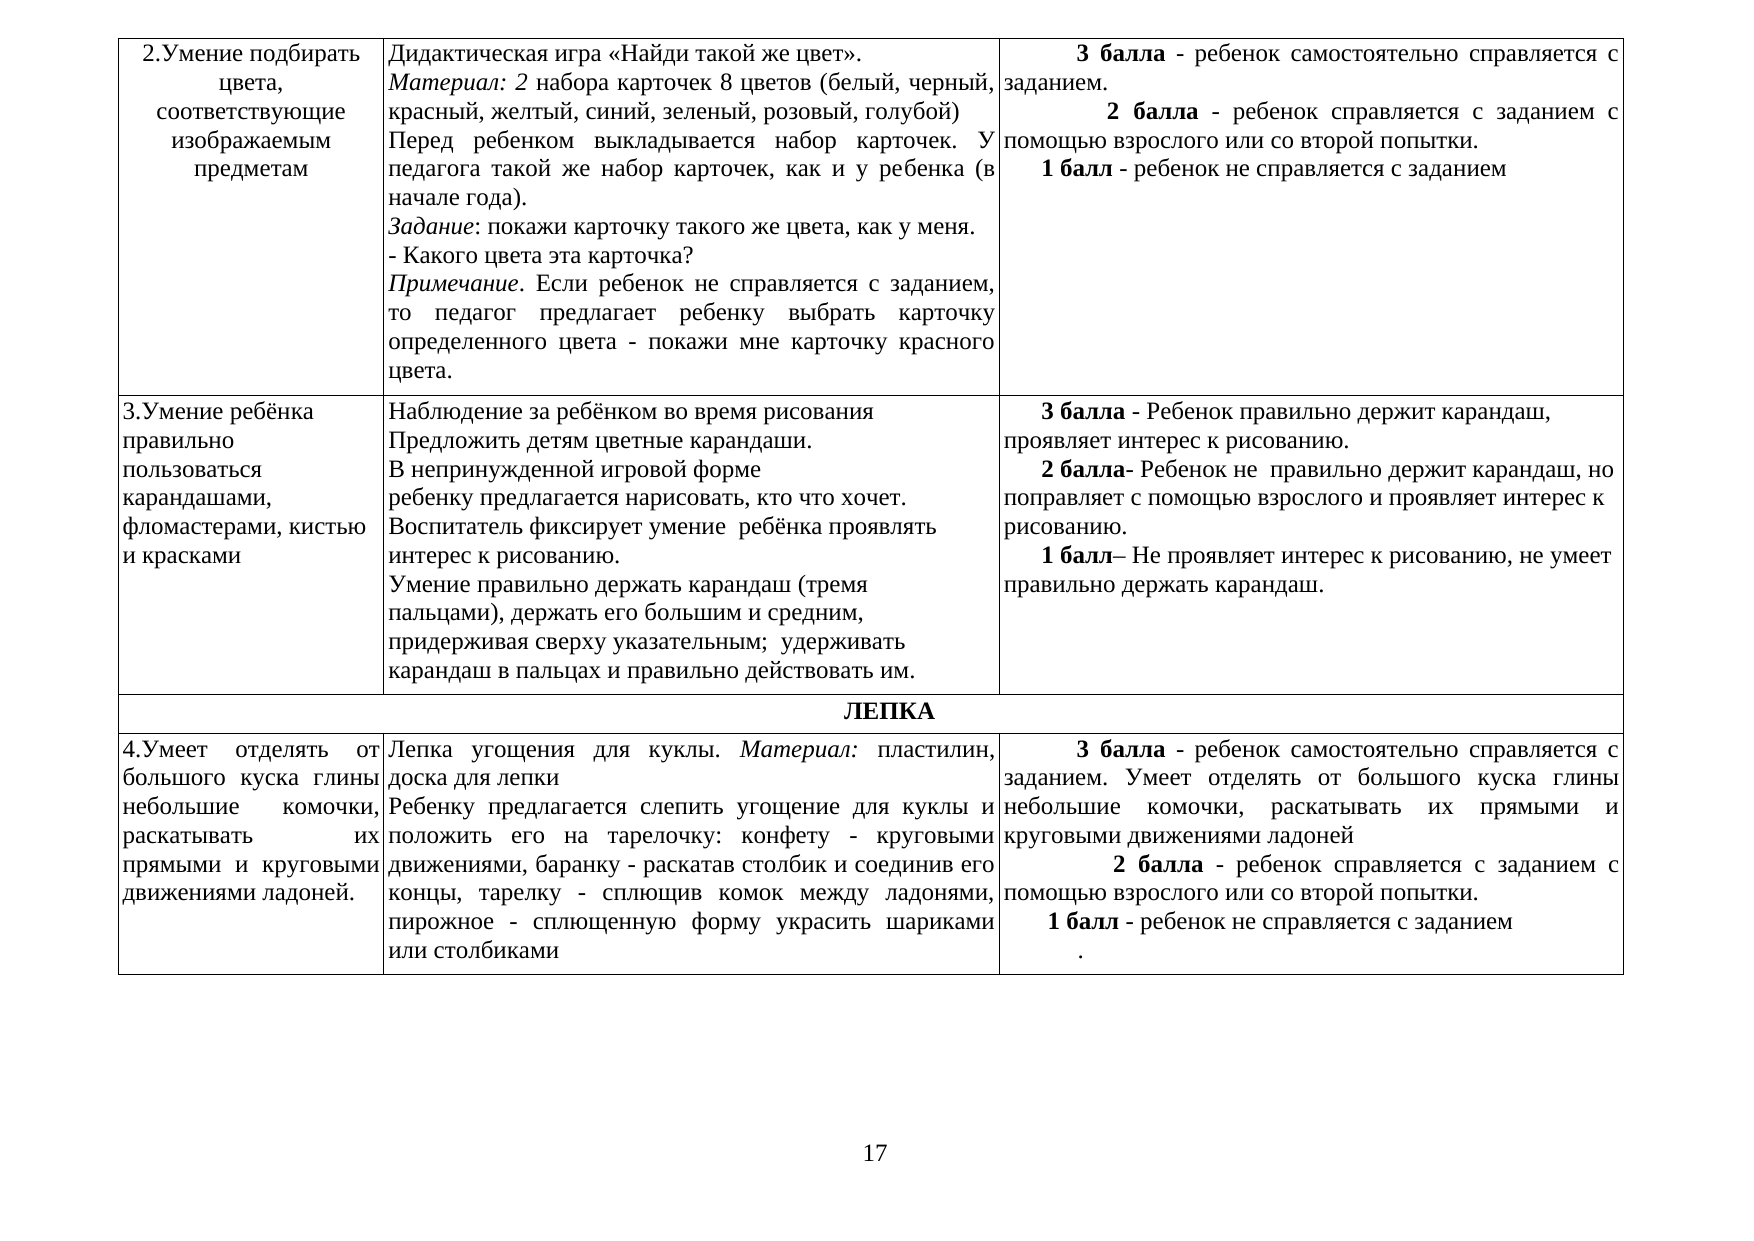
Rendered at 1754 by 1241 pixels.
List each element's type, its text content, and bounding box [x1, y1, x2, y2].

table_cell 3 балла - ребенок самостоятельно справляется с заданием. Умеет отделять от большого куска глины небольшие комочки, раскатывать их прямыми и круговыми движениями ладоней 2 балла - ребенок справляется с заданием с помощью взрослого или со второй попытки. 1 балл - ребенок не справляется с заданием . [1000, 734, 1623, 974]
table_cell [1624, 38, 1641, 395]
table_cell [1624, 395, 1641, 694]
table_cell 4.Умеет отделять от большого куска глины небольшие комочки, раскатывать их прямыми и круговыми движениями ладоней. [119, 734, 383, 974]
table_cell ЛЕПКА [119, 695, 1623, 733]
table_cell 2.Умение подбирать цвета, соответствующие изображаемым предметам [119, 39, 383, 395]
table_cell Лепка угощения для куклы. Материал: пластилин, доска для лепки Ребенку предлагается слепить угощение для куклы и положить его на тарелочку: конфету - круговыми движениями, баранку - раскатав столбик и соединив его концы, тарелку - сплющив комок между ладонями, пирожное - сплющенную форму украсить шариками или столбиками [384, 734, 999, 974]
table_cell 3 балла - ребенок самостоятельно справляется с заданием. 2 балла - ребенок справляется с заданием с помощью взрослого или со второй попытки. 1 балл - ребенок не справляется с заданием [1000, 39, 1623, 395]
table_cell [1624, 694, 1641, 733]
table_cell Наблюдение за ребёнком во время рисования Предложить детям цветные карандаши. В непринужденной игровой форме ребенку предлагается нарисовать, кто что хочет. Воспитатель фиксирует умение ребёнка проявлять интерес к рисованию. Умение правильно держать карандаш (тремя пальцами), держать его большим и средним, придерживая сверху указательным; удерживать карандаш в пальцах и правильно действовать им. [384, 396, 999, 694]
table_cell Дидактическая игра «Найди такой же цвет». Материал: 2 набора карточек 8 цветов (белый, черный, крас­ный, желтый, синий, зеленый, розовый, голубой) Перед ребенком выкладывается набор карточек. У педагога такой же набор карточек, как и у ре­бенка (в начале года). Задание: покажи карточку такого же цвета, как у меня. - Какого цвета эта карточка? Примечание. Если ребенок не справляется с заданием, то педагог предлагает ребенку выбрать карточку определенного цвета - покажи мне карточку красного цвета. [384, 39, 999, 395]
table_cell 3.Умение ребёнка правильно пользоваться карандашами, фломастерами, кистью и красками [119, 396, 383, 694]
table_cell [1624, 733, 1641, 974]
table_cell 3 балла - Ребенок правильно держит карандаш, проявляет интерес к рисованию. 2 балла- Ребенок не правильно держит карандаш, но поправляет с помощью взрослого и проявляет интерес к рисованию. 1 балл– Не проявляет интерес к рисованию, не умеет правильно держать карандаш. [1000, 396, 1623, 694]
